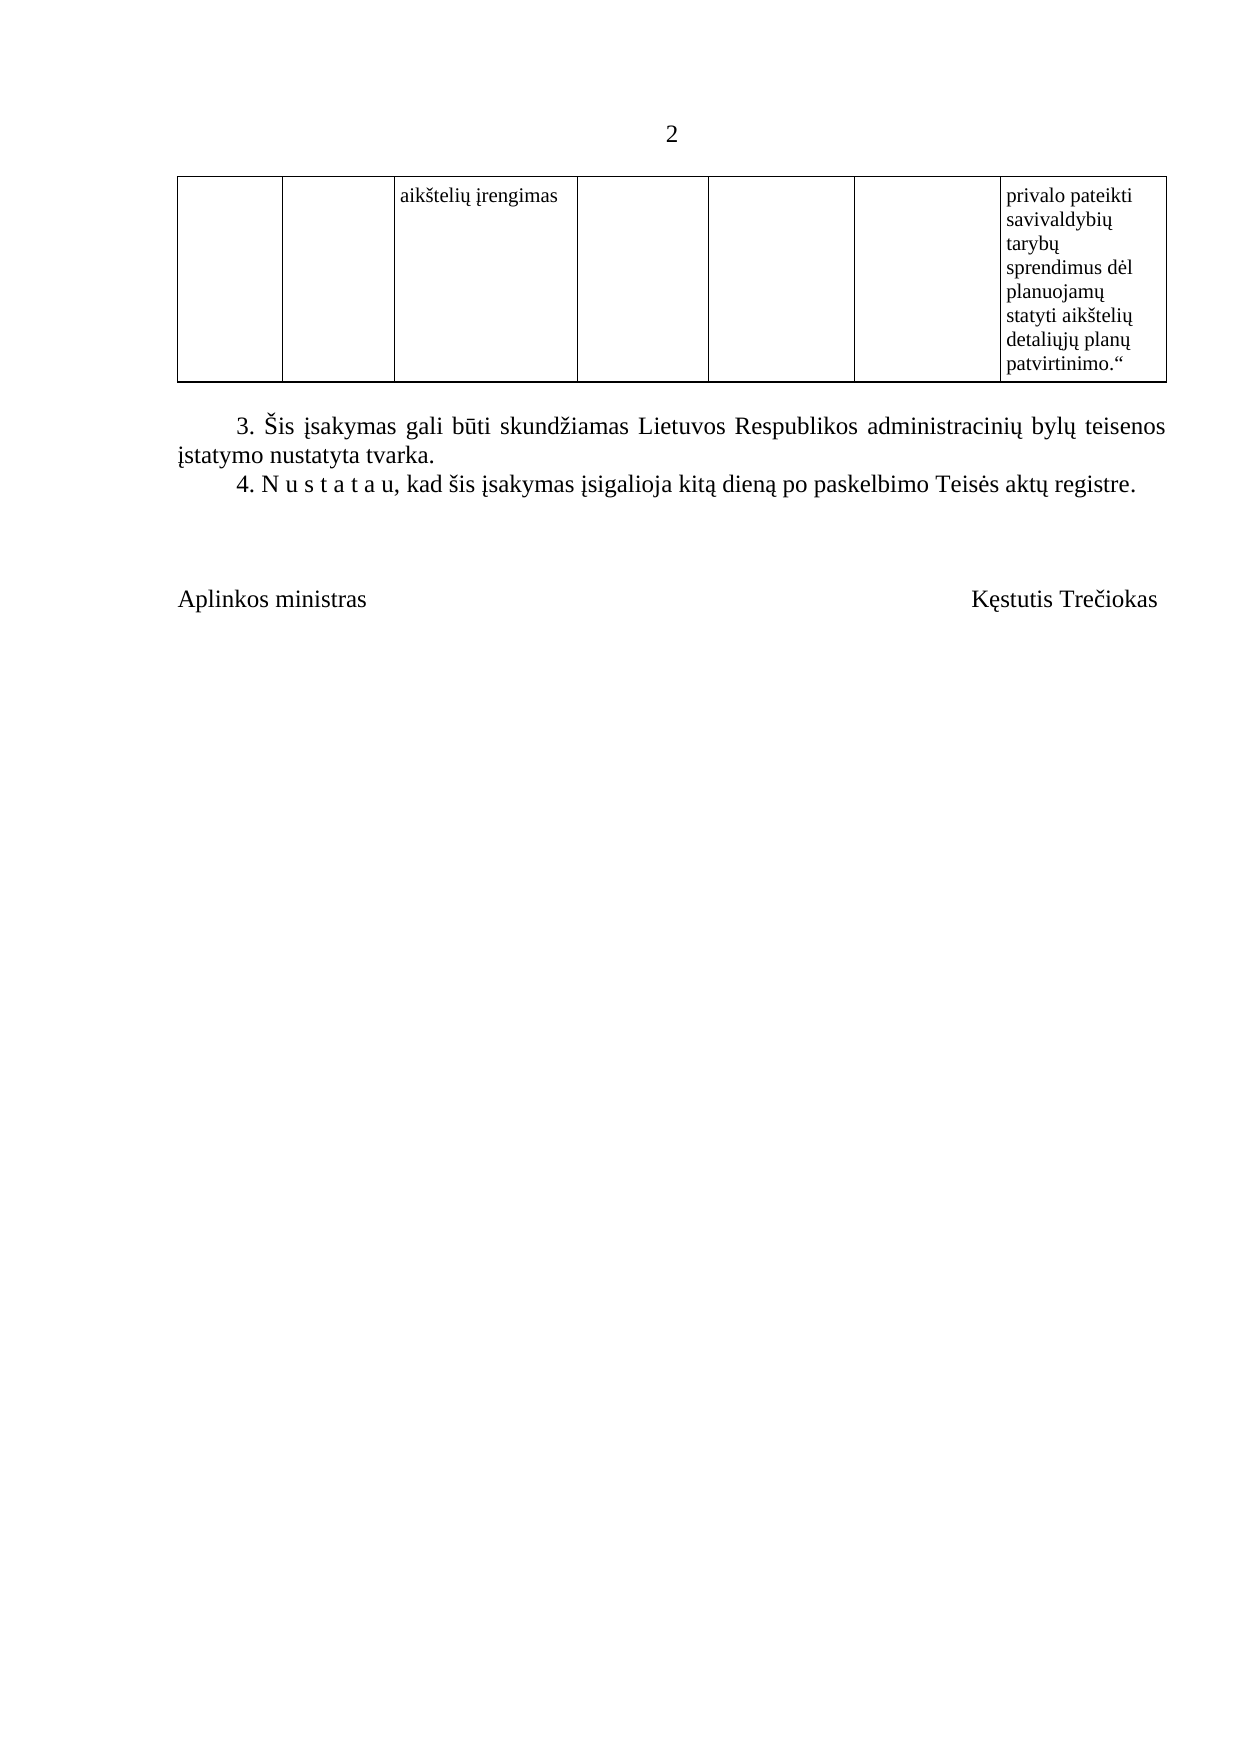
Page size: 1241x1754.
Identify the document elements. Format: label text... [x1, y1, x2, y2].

text Aplinkos ministras Kęstutis Trečiokas [177, 584, 1166, 612]
text 4. N u s t a t a u, kad šis įsakymas įsigalioja kitą dieną po paskelbimo Teisės aktų registre. [177, 469, 1166, 497]
text 3. Šis įsakymas gali būti skundžiamas Lietuvos Respublikos administracinių bylų teisenos įstatymo nustatyta tvarka. [177, 411, 1166, 469]
table_cell aikštelių įrengimas [395, 177, 577, 381]
table_cell [855, 177, 1000, 381]
table_cell privalo pateikti savivaldybių tarybų sprendimus dėl planuojamų statyti aikštelių detaliųjų planų patvirtinimo.“ [1001, 177, 1166, 381]
table_cell [178, 177, 282, 381]
table_cell [578, 177, 708, 381]
table_cell [283, 177, 394, 381]
table_cell [709, 177, 854, 381]
